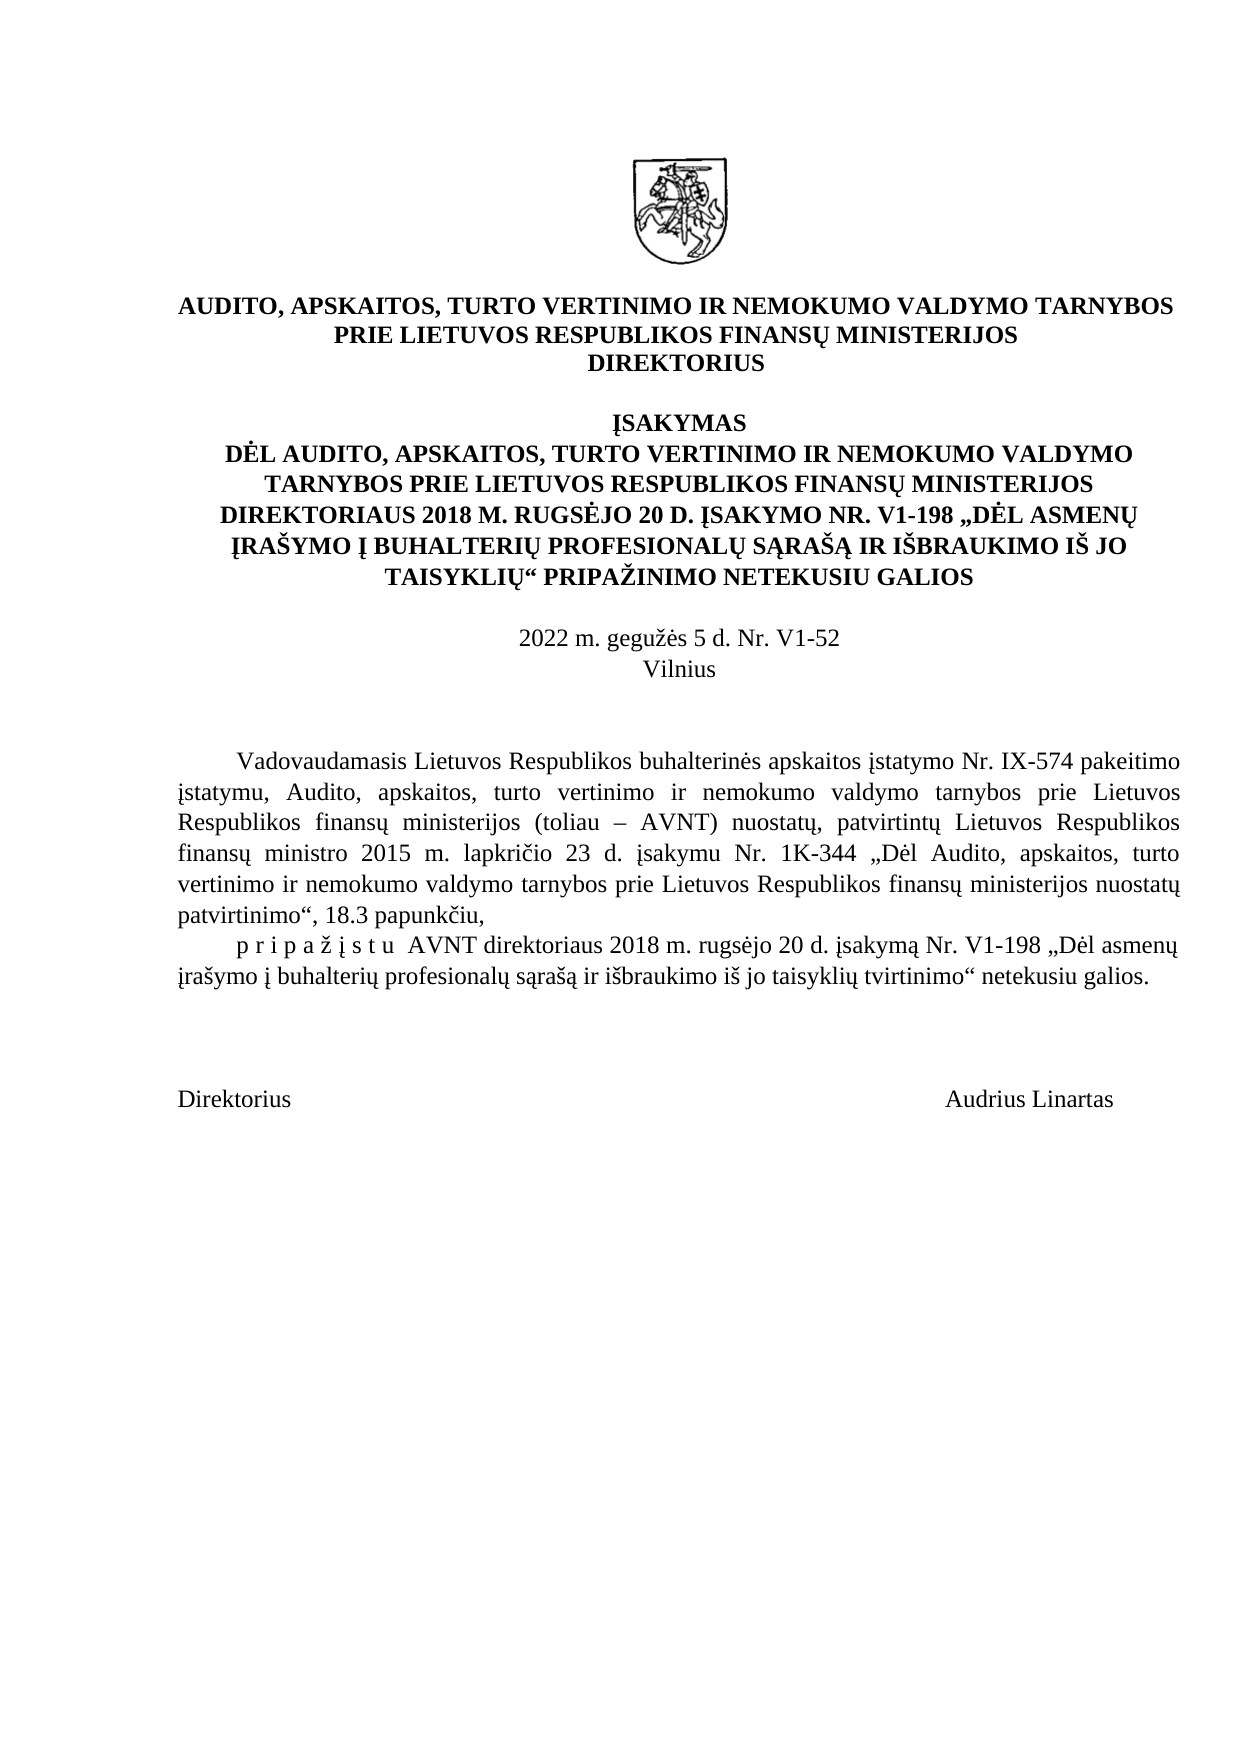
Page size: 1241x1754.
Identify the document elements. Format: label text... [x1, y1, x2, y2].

text DĖL AUDITO, APSKAITOS, TURTO VERTINIMO IR NEMOKUMO VALDYMO TARNYBOS PRIE LIETUVOS RESPUBLIKOS FINANSŲ MINISTERIJOS DIREKTORIAUS 2018 M. RUGSĖJO 20 D. ĮSAKYMO NR. V1-198 „DĖL ASMENŲ ĮRAŠYMO Į BUHALTERIŲ PROFESIONALŲ SĄRAŠĄ IR IŠBRAUKIMO IŠ JO TAISYKLIŲ“ PRIPAŽINIMO NETEKUSIU GALIOS [177, 439, 1181, 590]
text ĮSAKYMAS [177, 408, 1181, 437]
text 2022 m. gegužės 5 d. Nr. V1-52 [177, 623, 1181, 652]
text Vilnius [177, 654, 1181, 683]
text Direktorius Audrius Linartas [177, 1084, 1181, 1113]
text AUDITO, APSKAITOS, TURTO VERTINIMO IR NEMOKUMO VALDYMO TARNYBOS PRIE LIETUVOS RESPUBLIKOS FINANSŲ MINISTERIJOS [177, 291, 1181, 348]
text p r i p a ž į s t u AVNT direktoriaus 2018 m. rugsėjo 20 d. įsakymą Nr. V1-198 „Dėl asmenų įrašymo į buhalterių profesionalų sąrašą ir išbraukimo iš jo taisyklių tvirtinimo“ netekusiu galios. [177, 930, 1181, 990]
text Vadovaudamasis Lietuvos Respublikos buhalterinės apskaitos įstatymo Nr. IX-574 pakeitimo įstatymu, Audito, apskaitos, turto vertinimo ir nemokumo valdymo tarnybos prie Lietuvos Respublikos finansų ministerijos (toliau – AVNT) nuostatų, patvirtintų Lietuvos Respublikos finansų ministro 2015 m. lapkričio 23 d. įsakymu Nr. 1K-344 „Dėl Audito, apskaitos, turto vertinimo ir nemokumo valdymo tarnybos prie Lietuvos Respublikos finansų ministerijos nuostatų patvirtinimo“, 18.3 papunkčiu, [177, 746, 1181, 928]
text DIREKTORIUS [177, 348, 1181, 377]
